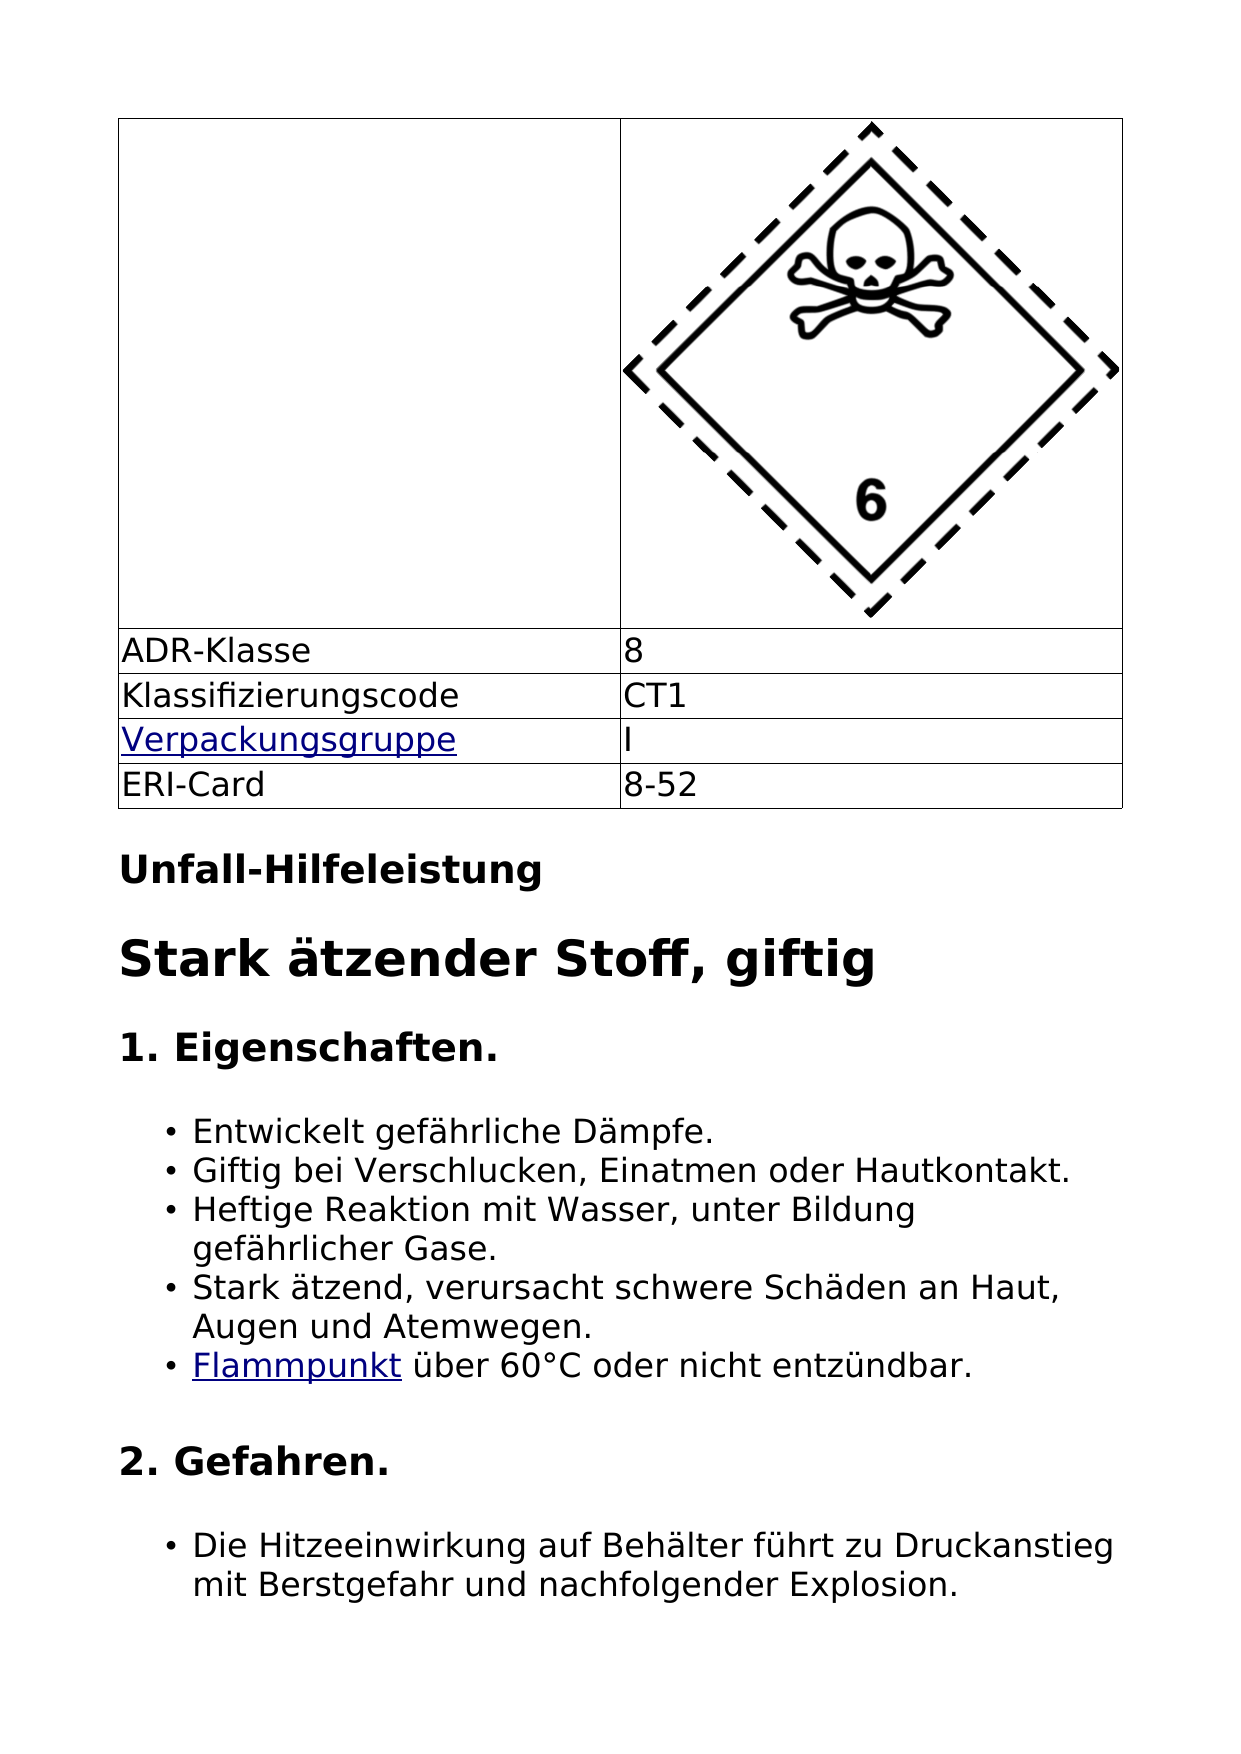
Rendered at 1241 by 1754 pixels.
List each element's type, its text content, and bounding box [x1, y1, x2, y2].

table_cell 8-52 [621, 764, 1122, 807]
table_cell I [621, 719, 1122, 763]
table_cell CT1 [621, 674, 1122, 718]
list Die Hitzeeinwirkung auf Behälter führt zu Druckanstieg mit Berstgefahr und nachfolgender Explosion. [177, 1527, 1122, 1604]
table_cell 8 [621, 629, 1122, 673]
list Giftig bei Verschlucken, Einatmen oder Hautkontakt. [177, 1152, 1122, 1191]
table_cell [119, 119, 620, 628]
table_cell ERI-Card [119, 764, 620, 807]
subtitle 1. Eigenschaften. [118, 1026, 1122, 1071]
subtitle Stark ätzender Stoff, giftig [118, 930, 1122, 988]
table_cell Verpackungsgruppe [119, 719, 620, 763]
table_cell ADR-Klasse [119, 629, 620, 673]
subtitle Unfall-Hilfeleistung [118, 847, 1122, 892]
list Heftige Reaktion mit Wasser, unter Bildung gefährlicher Gase. [177, 1191, 1122, 1268]
list Entwickelt gefährliche Dämpfe. [177, 1113, 1122, 1152]
table_cell [621, 119, 1122, 628]
list Stark ätzend, verursacht schwere Schäden an Haut, Augen und Atemwegen. [177, 1268, 1122, 1346]
list Flammpunkt über 60°C oder nicht entzündbar. [177, 1346, 1122, 1385]
subtitle 2. Gefahren. [118, 1439, 1122, 1484]
picture [622, 121, 1120, 618]
table_cell Klassifizierungscode [119, 674, 620, 718]
